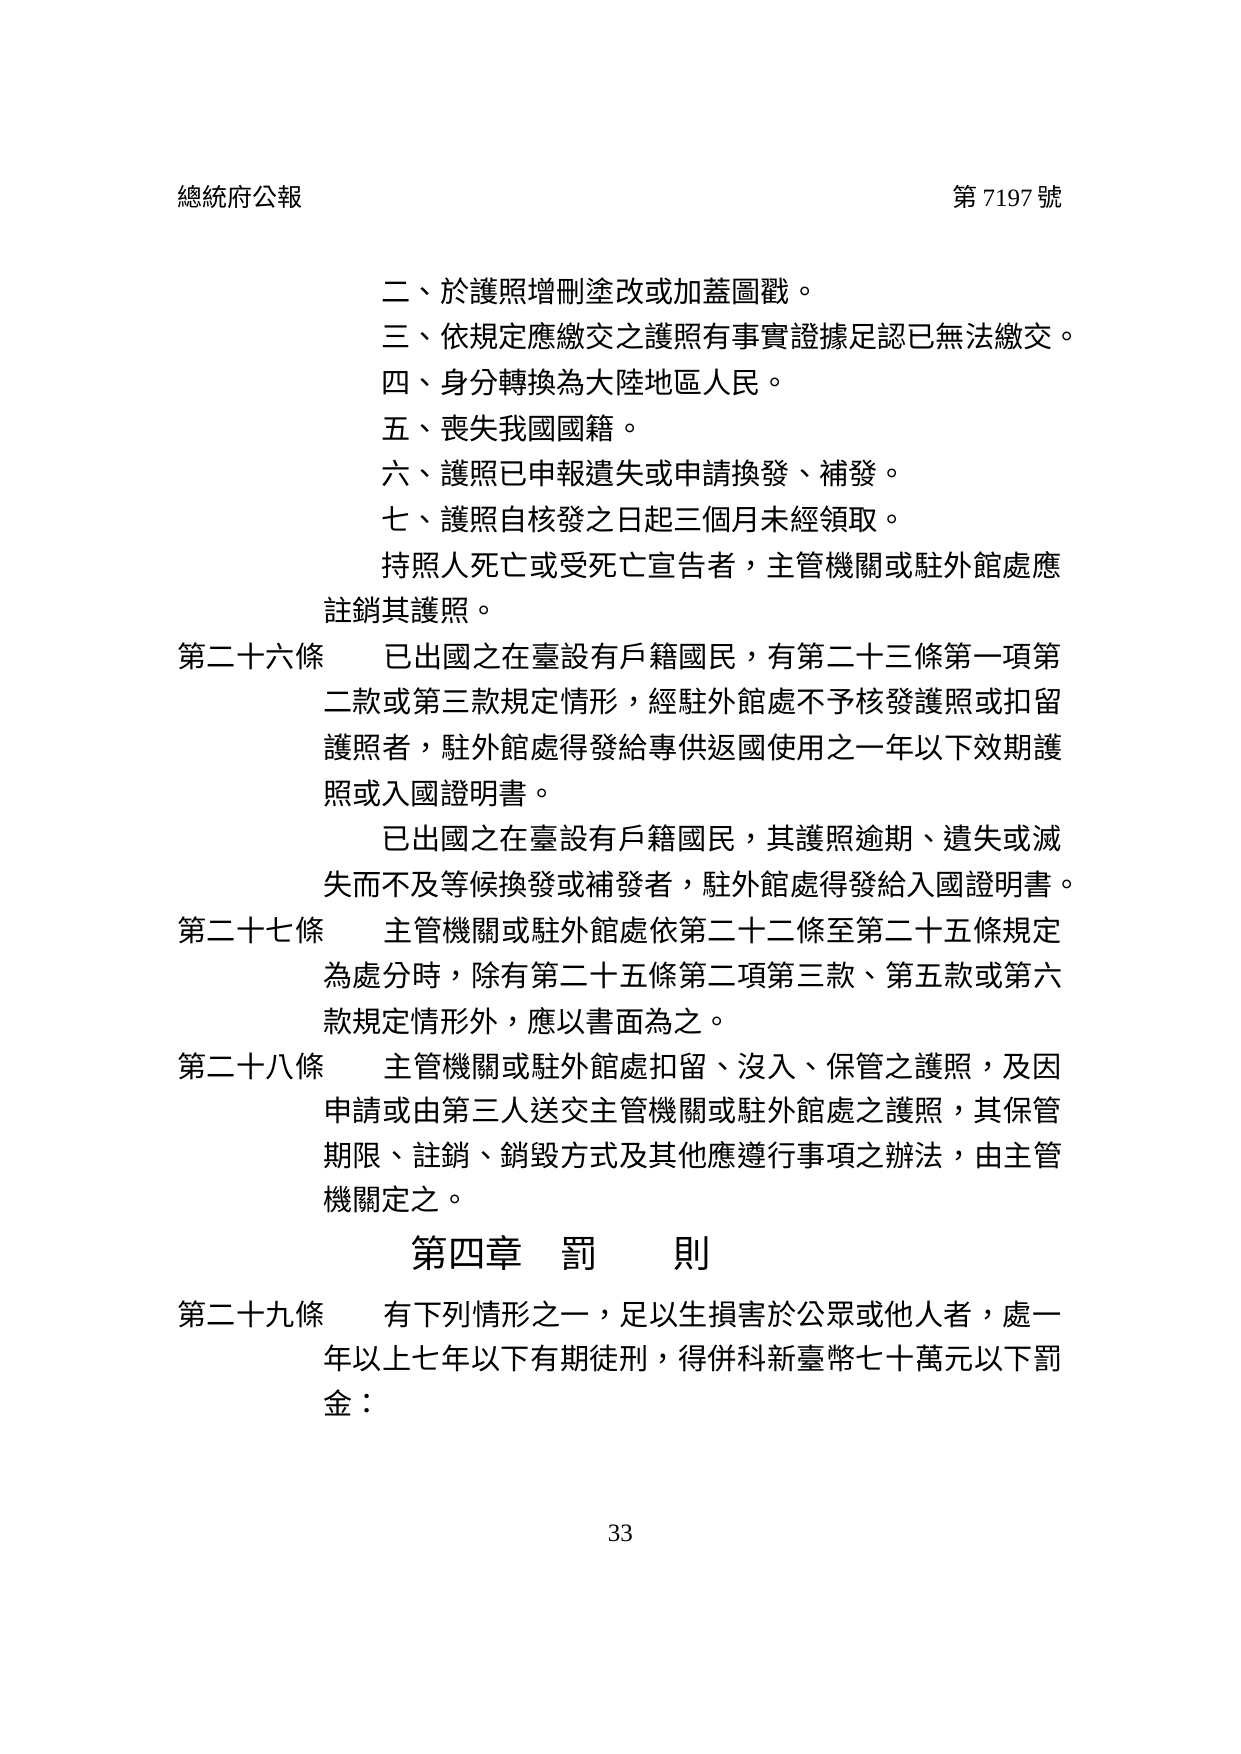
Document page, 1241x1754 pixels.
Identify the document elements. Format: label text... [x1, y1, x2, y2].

text 第四章 罰 則 [411, 1232, 1063, 1277]
text 五、喪失我國國籍。 [381, 403, 1063, 448]
text 第二十七條 主管機關或駐外館處依第二十二條至第二十五條規定為處分時，除有第二十五條第二項第三款、第五款或第六款規定情形外，應以書面為之。 [177, 904, 1063, 1041]
text 三、依規定應繳交之護照有事實證據足認已無法繳交。 [381, 311, 1063, 357]
text 已出國之在臺設有戶籍國民，其護照逾期、遺失或滅失而不及等候換發或補發者，駐外館處得發給入國證明書。 [323, 813, 1063, 904]
text 第二十九條 有下列情形之一，足以生損害於公眾或他人者，處一年以上七年以下有期徒刑，得併科新臺幣七十萬元以下罰金： [177, 1289, 1063, 1423]
text 持照人死亡或受死亡宣告者，主管機關或駐外館處應註銷其護照。 [323, 539, 1063, 631]
text 第二十六條 已出國之在臺設有戶籍國民，有第二十三條第一項第二款或第三款規定情形，經駐外館處不予核發護照或扣留護照者，駐外館處得發給專供返國使用之一年以下效期護照或入國證明書。 [177, 631, 1063, 813]
text 六、護照已申報遺失或申請換發、補發。 [381, 448, 1063, 494]
text 四、身分轉換為大陸地區人民。 [381, 357, 1063, 403]
text 二、於護照增刪塗改或加蓋圖戳。 [381, 266, 1063, 311]
text 第二十八條 主管機關或駐外館處扣留、沒入、保管之護照，及因申請或由第三人送交主管機關或駐外館處之護照，其保管期限、註銷、銷毀方式及其他應遵行事項之辦法，由主管機關定之。 [177, 1041, 1063, 1220]
text 七、護照自核發之日起三個月未經領取。 [381, 494, 1063, 539]
